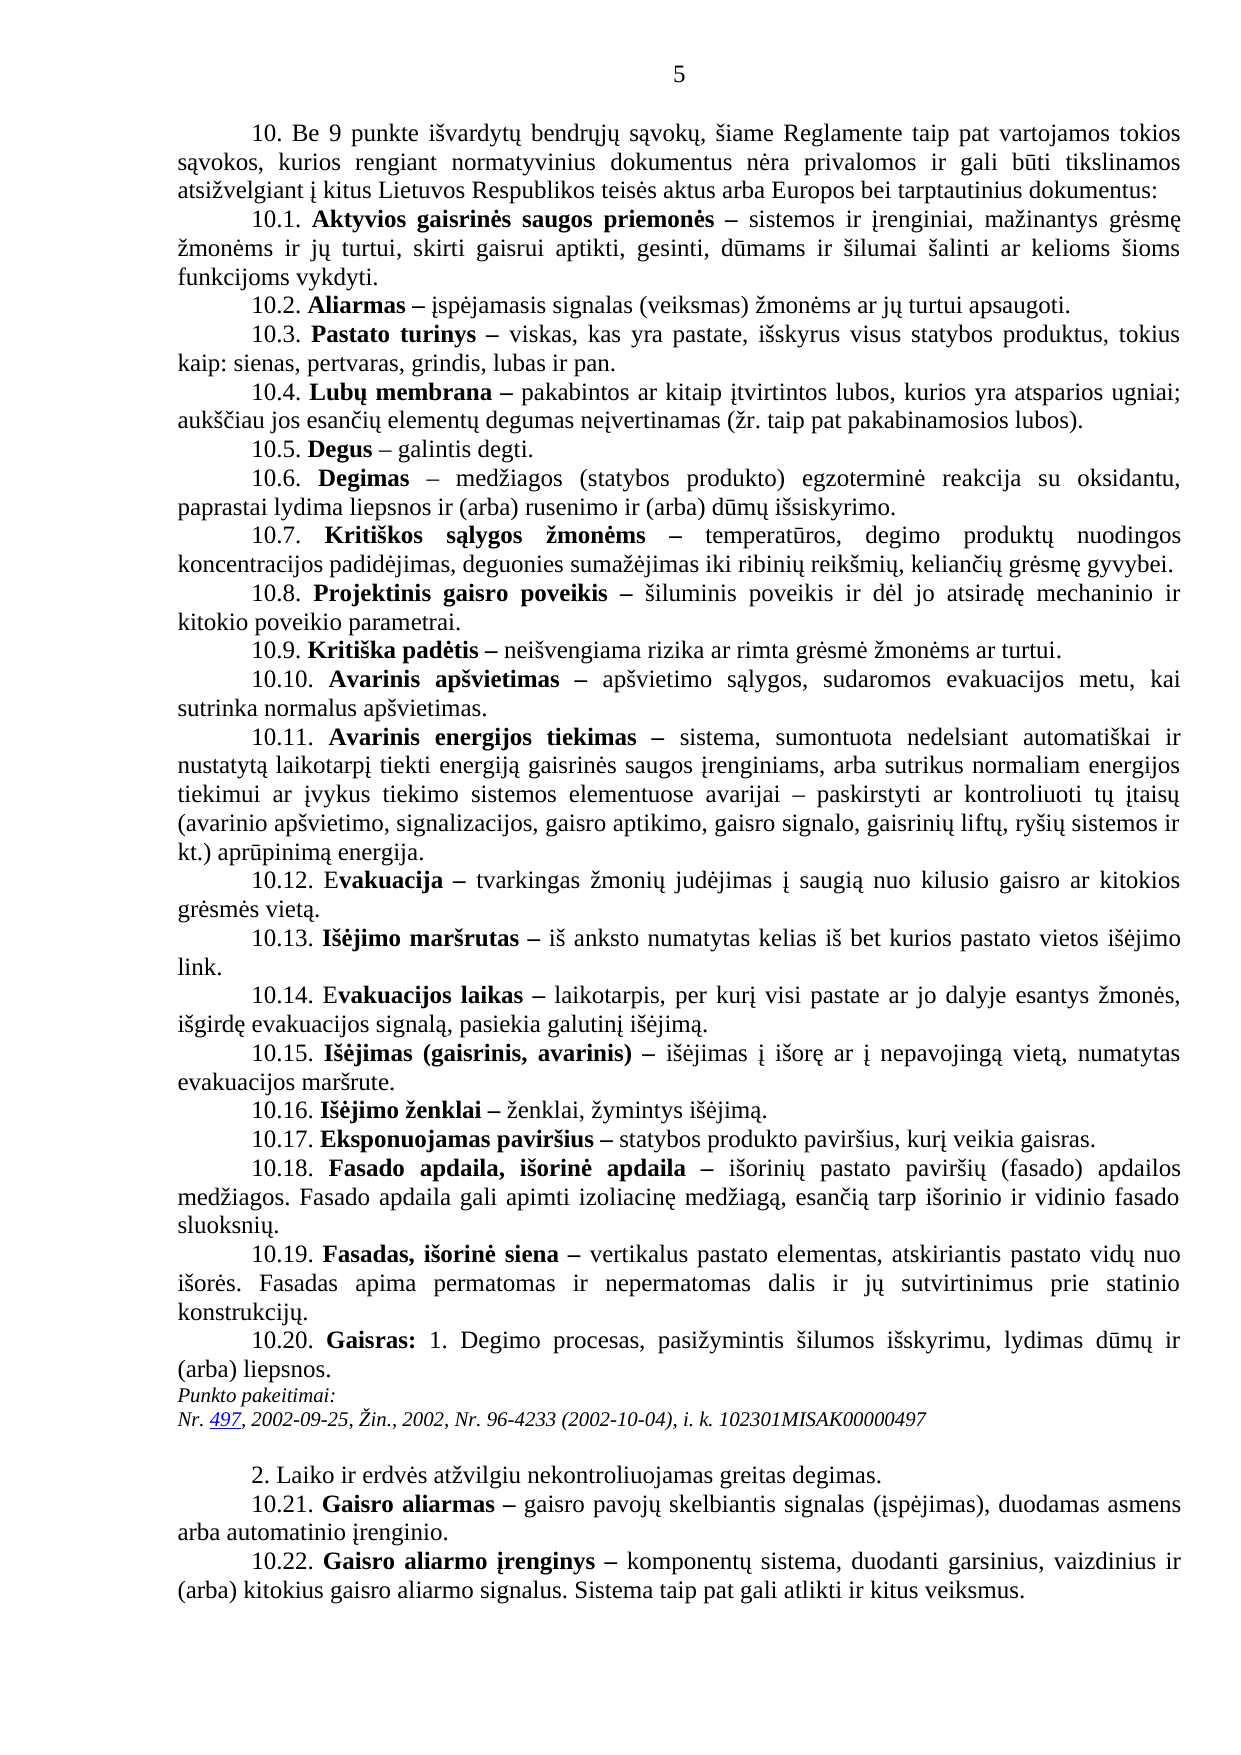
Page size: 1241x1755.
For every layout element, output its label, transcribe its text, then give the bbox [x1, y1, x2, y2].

text 10.17. Eksponuojamas paviršius – statybos produkto paviršius, kurį veikia gaisras. [177, 1124, 1181, 1153]
text 10.4. Lubų membrana – pakabintos ar kitaip įtvirtintos lubos, kurios yra atsparios ugniai; aukščiau jos esančių elementų degumas neįvertinamas (žr. taip pat pakabinamosios lubos). [177, 377, 1181, 434]
text 10.9. Kritiška padėtis – neišvengiama rizika ar rimta grėsmė žmonėms ar turtui. [177, 636, 1181, 664]
text 10.18. Fasado apdaila, išorinė apdaila – išorinių pastato paviršių (fasado) apdailos medžiagos. Fasado apdaila gali apimti izoliacinę medžiagą, esančią tarp išorinio ir vidinio fasado sluoksnių. [177, 1153, 1181, 1239]
text 10.7. Kritiškos sąlygos žmonėms – temperatūros, degimo produktų nuodingos koncentracijos padidėjimas, deguonies sumažėjimas iki ribinių reikšmių, keliančių grėsmę gyvybei. [177, 521, 1181, 578]
text 10.15. Išėjimas (gaisrinis, avarinis) – išėjimas į išorę ar į nepavojingą vietą, numatytas evakuacijos maršrute. [177, 1038, 1181, 1096]
text 10.6. Degimas – medžiagos (statybos produkto) egzoterminė reakcija su oksidantu, paprastai lydima liepsnos ir (arba) rusenimo ir (arba) dūmų išsiskyrimo. [177, 463, 1181, 521]
text 10. Be 9 punkte išvardytų bendrųjų sąvokų, šiame Reglamente taip pat vartojamos tokios sąvokos, kurios rengiant normatyvinius dokumentus nėra privalomos ir gali būti tikslinamos atsižvelgiant į kitus Lietuvos Respublikos teisės aktus arba Europos bei tarptautinius dokumentus: [177, 118, 1181, 204]
text 10.2. Aliarmas – įspėjamasis signalas (veiksmas) žmonėms ar jų turtui apsaugoti. [177, 291, 1181, 319]
text 10.19. Fasadas, išorinė siena – vertikalus pastato elementas, atskiriantis pastato vidų nuo išorės. Fasadas apima permatomas ir nepermatomas dalis ir jų sutvirtinimus prie statinio konstrukcijų. [177, 1239, 1181, 1326]
text 10.1. Aktyvios gaisrinės saugos priemonės – sistemos ir įrenginiai, mažinantys grėsmę žmonėms ir jų turtui, skirti gaisrui aptikti, gesinti, dūmams ir šilumai šalinti ar kelioms šioms funkcijoms vykdyti. [177, 204, 1181, 291]
text 10.5. Degus – galintis degti. [177, 434, 1181, 463]
text Nr. 497, 2002-09-25, Žin., 2002, Nr. 96-4233 (2002-10-04), i. k. 102301MISAK00000497 [177, 1407, 1181, 1431]
text 10.12. Evakuacija – tvarkingas žmonių judėjimas į saugią nuo kilusio gaisro ar kitokios grėsmės vietą. [177, 866, 1181, 923]
text 10.8. Projektinis gaisro poveikis – šiluminis poveikis ir dėl jo atsiradę mechaninio ir kitokio poveikio parametrai. [177, 578, 1181, 636]
text 10.10. Avarinis apšvietimas – apšvietimo sąlygos, sudaromos evakuacijos metu, kai sutrinka normalus apšvietimas. [177, 664, 1181, 722]
text 10.13. Išėjimo maršrutas – iš anksto numatytas kelias iš bet kurios pastato vietos išėjimo link. [177, 923, 1181, 981]
text 10.3. Pastato turinys – viskas, kas yra pastate, išskyrus visus statybos produktus, tokius kaip: sienas, pertvaras, grindis, lubas ir pan. [177, 319, 1181, 377]
text 2. Laiko ir erdvės atžvilgiu nekontroliuojamas greitas degimas. [177, 1460, 1181, 1489]
text Punkto pakeitimai: [177, 1383, 1181, 1407]
text 10.21. Gaisro aliarmas – gaisro pavojų skelbiantis signalas (įspėjimas), duodamas asmens arba automatinio įrenginio. [177, 1489, 1181, 1546]
text 10.22. Gaisro aliarmo įrenginys – komponentų sistema, duodanti garsinius, vaizdinius ir (arba) kitokius gaisro aliarmo signalus. Sistema taip pat gali atlikti ir kitus veiksmus. [177, 1546, 1181, 1604]
text 10.20. Gaisras: 1. Degimo procesas, pasižymintis šilumos išskyrimu, lydimas dūmų ir (arba) liepsnos. [177, 1326, 1181, 1383]
text 10.16. Išėjimo ženklai – ženklai, žymintys išėjimą. [177, 1096, 1181, 1124]
text 10.11. Avarinis energijos tiekimas – sistema, sumontuota nedelsiant automatiškai ir nustatytą laikotarpį tiekti energiją gaisrinės saugos įrenginiams, arba sutrikus normaliam energijos tiekimui ar įvykus tiekimo sistemos elementuose avarijai – paskirstyti ar kontroliuoti tų įtaisų (avarinio apšvietimo, signalizacijos, gaisro aptikimo, gaisro signalo, gaisrinių liftų, ryšių sistemos ir kt.) aprūpinimą energija. [177, 722, 1181, 866]
text 10.14. Evakuacijos laikas – laikotarpis, per kurį visi pastate ar jo dalyje esantys žmonės, išgirdę evakuacijos signalą, pasiekia galutinį išėjimą. [177, 981, 1181, 1038]
